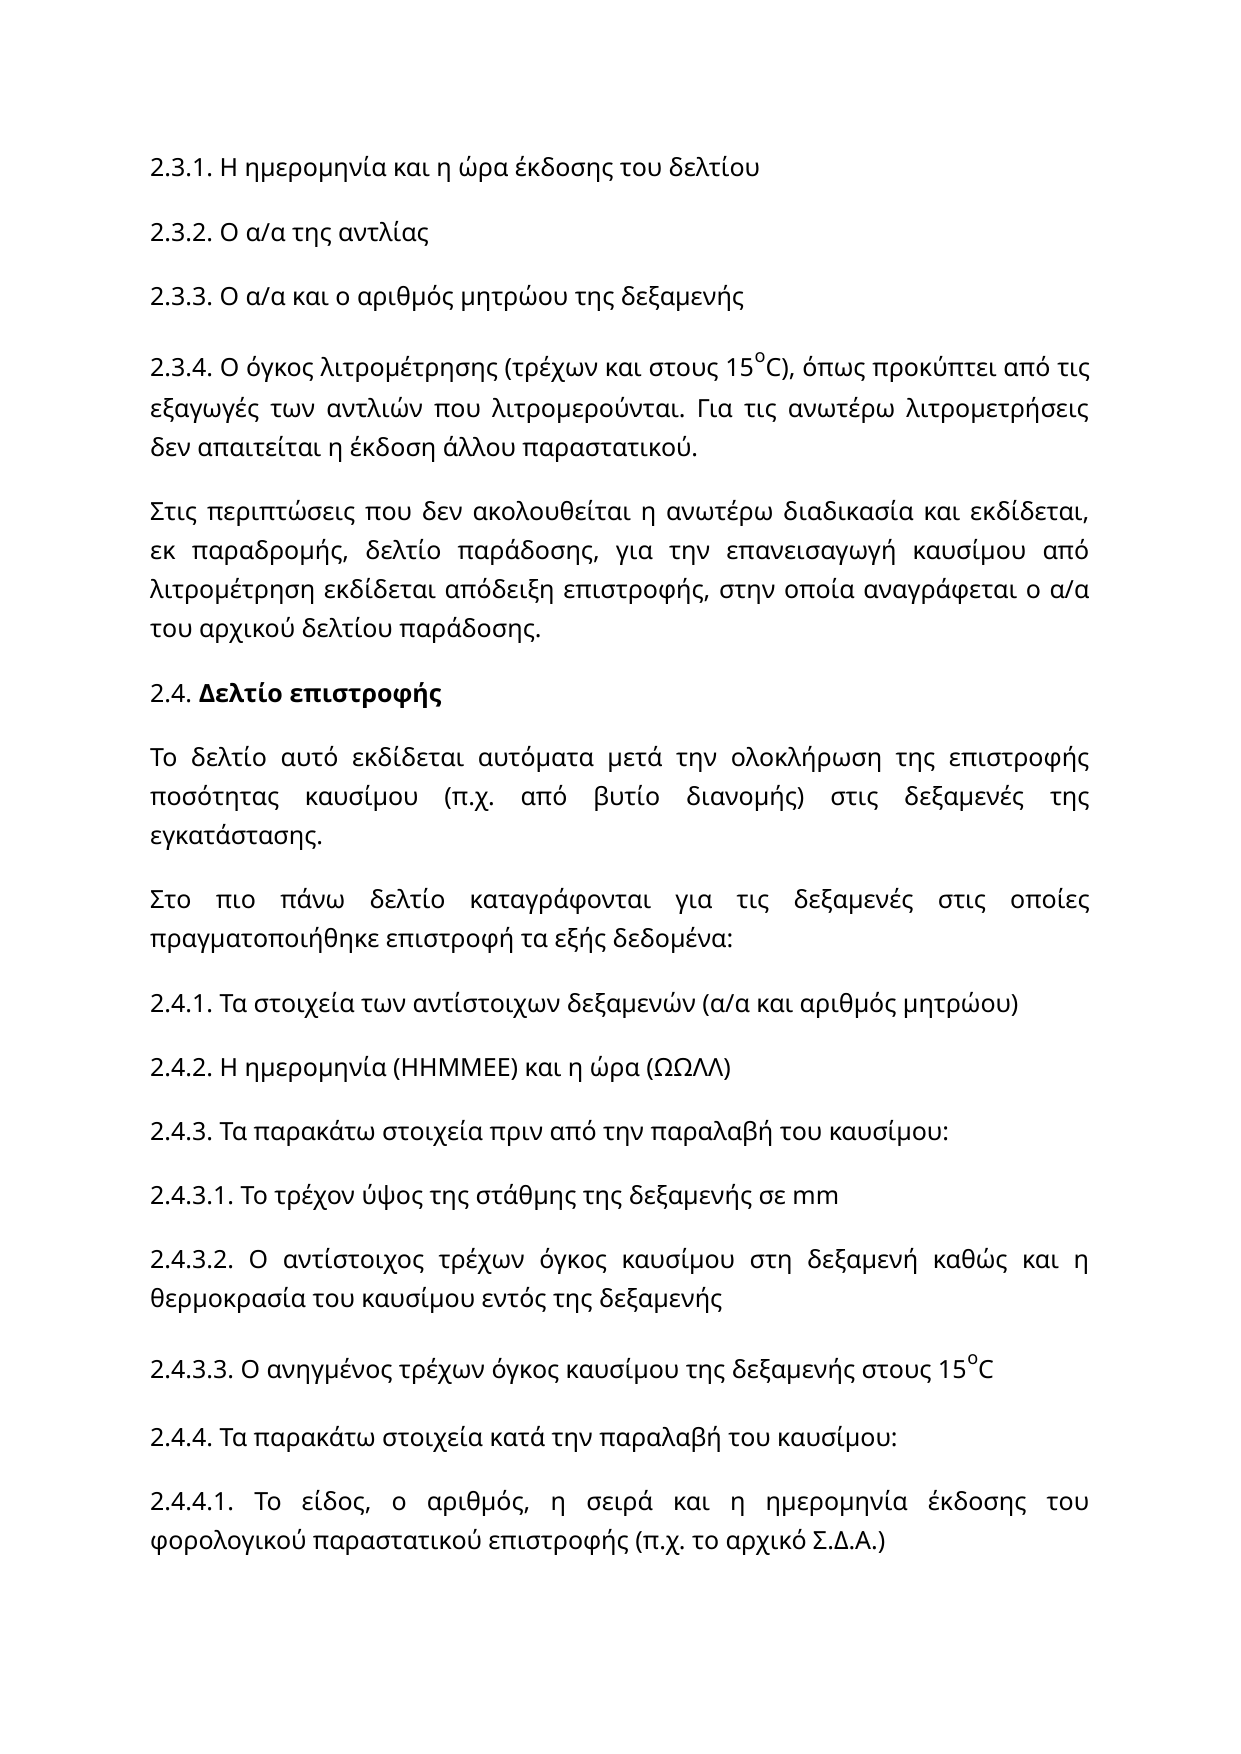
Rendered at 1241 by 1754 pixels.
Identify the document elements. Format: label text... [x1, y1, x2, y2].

text 2.3.1. Η ημερομηνία και η ώρα έκδοσης του δελτίου [150, 150, 1090, 184]
text 2.4.3. Τα παρακάτω στοιχεία πριν από την παραλαβή του καυσίμου: [150, 1113, 1090, 1148]
text 2.4.2. Η ημερομηνία (ΗΗΜΜΕΕ) και η ώρα (ΩΩΛΛ) [150, 1049, 1090, 1083]
text Στις περιπτώσεις που δεν ακολουθείται η ανωτέρω διαδικασία και εκδίδεται, εκ παραδρομής, δελτίο παράδοσης, για την επανεισαγωγή καυσίμου από λιτρομέτρηση εκδίδεται απόδειξη επιστροφής, στην οποία αναγράφεται ο α/α του αρχικού δελτίου παράδοσης. [150, 493, 1090, 645]
text 2.3.2. Ο α/α της αντλίας [150, 214, 1090, 248]
text 2.3.3. Ο α/α και ο αριθμός μητρώου της δεξαμενής [150, 278, 1090, 312]
text 2.4.3.1. Το τρέχον ύψος της στάθμης της δεξαμενής σε mm [150, 1178, 1090, 1212]
text 2.4.4. Τα παρακάτω στοιχεία κατά την παραλαβή του καυσίμου: [150, 1419, 1090, 1453]
text 2.3.4. Ο όγκος λιτρομέτρησης (τρέχων και στους 15οC), όπως προκύπτει από τις εξαγωγές των αντλιών που λιτρομερούνται. Για τις ανωτέρω λιτρομετρήσεις δεν απαιτείται η έκδοση άλλου παραστατικού. [150, 342, 1090, 463]
text 2.4.3.3. Ο ανηγμένος τρέχων όγκος καυσίμου της δεξαμενής στους 15οC [150, 1345, 1090, 1388]
text Στο πιο πάνω δελτίο καταγράφονται για τις δεξαμενές στις οποίες πραγματοποιήθηκε επιστροφή τα εξής δεδομένα: [150, 882, 1090, 955]
text 2.4.3.2. Ο αντίστοιχος τρέχων όγκος καυσίμου στη δεξαμενή καθώς και η θερμοκρασία του καυσίμου εντός της δεξαμενής [150, 1242, 1090, 1315]
text Το δελτίο αυτό εκδίδεται αυτόματα μετά την ολοκλήρωση της επιστροφής ποσότητας καυσίμου (π.χ. από βυτίο διανομής) στις δεξαμενές της εγκατάστασης. [150, 739, 1090, 852]
text 2.4. Δελτίο επιστροφής [150, 675, 1090, 709]
text 2.4.4.1. Το είδος, ο αριθμός, η σειρά και η ημερομηνία έκδοσης του φορολογικού παραστατικού επιστροφής (π.χ. το αρχικό Σ.Δ.Α.) [150, 1483, 1090, 1557]
text 2.4.1. Τα στοιχεία των αντίστοιχων δεξαμενών (α/α και αριθμός μητρώου) [150, 985, 1090, 1019]
